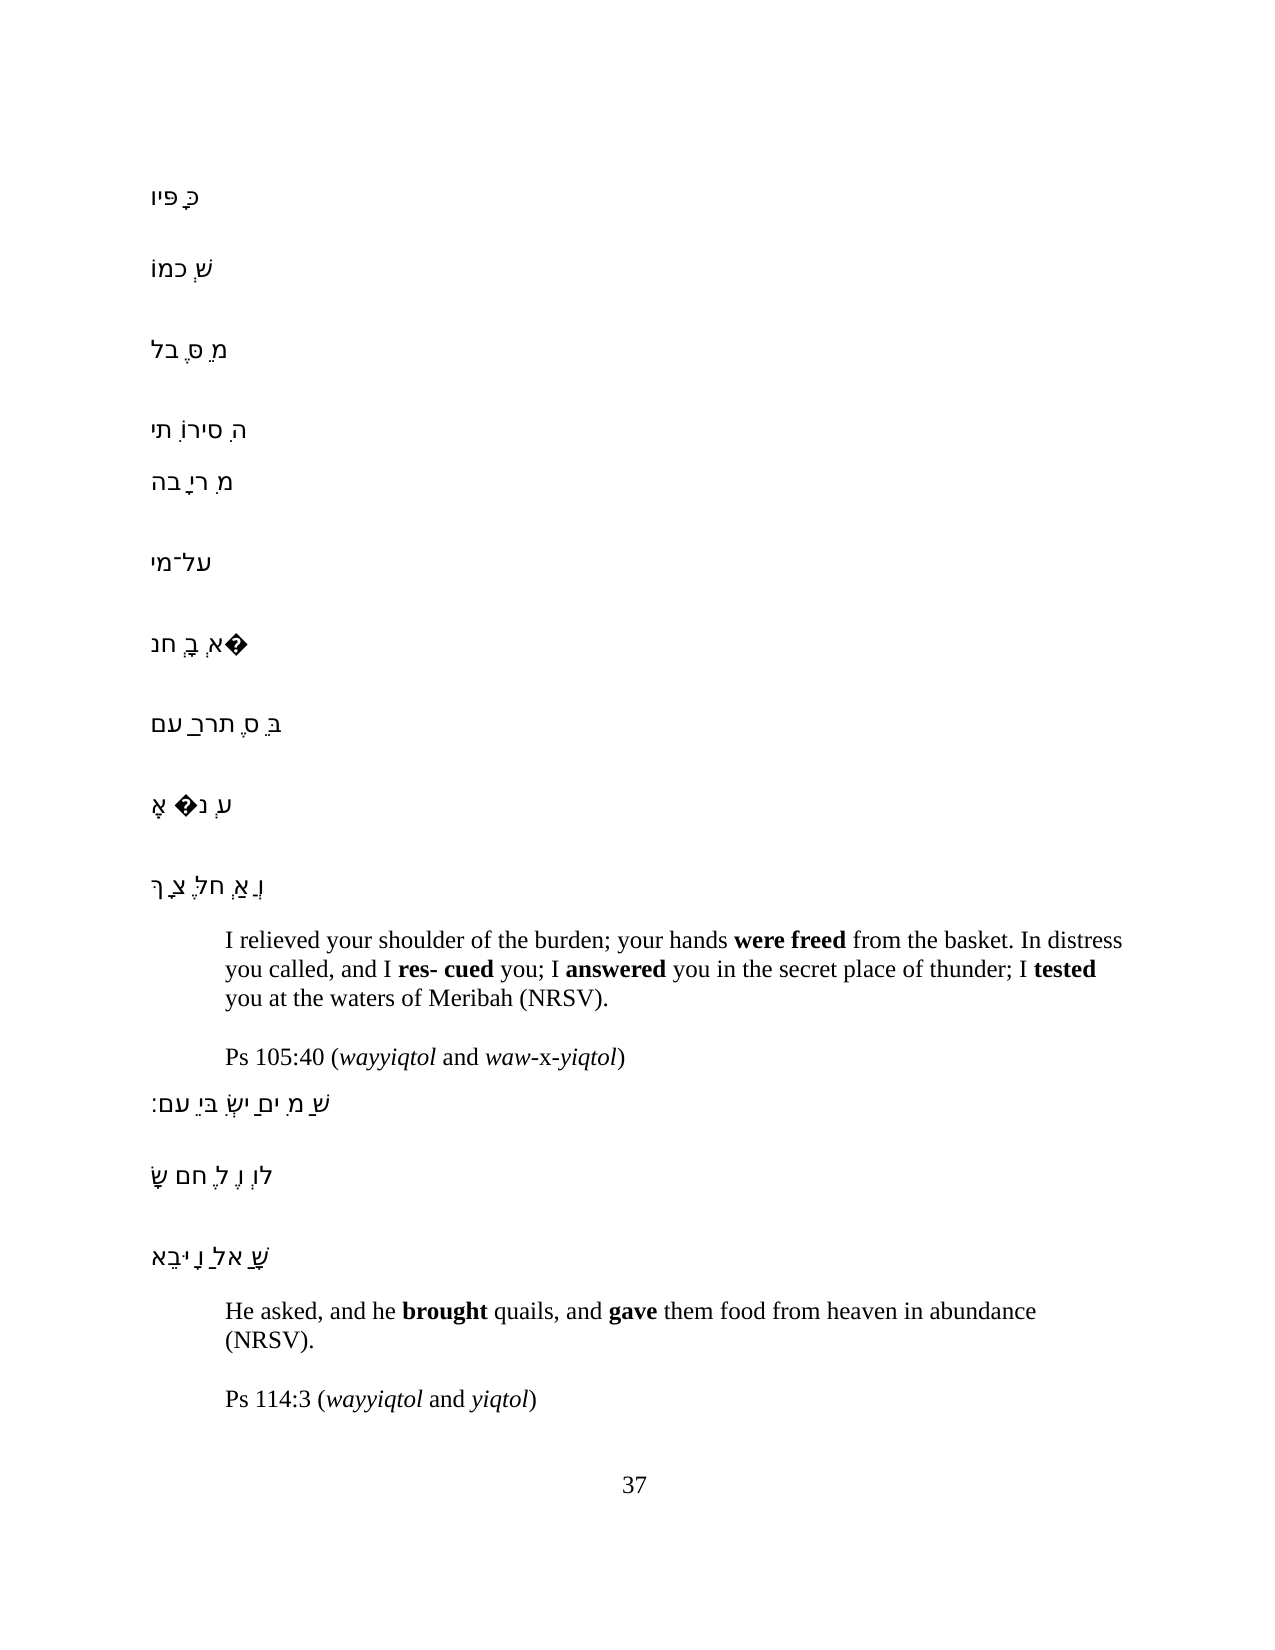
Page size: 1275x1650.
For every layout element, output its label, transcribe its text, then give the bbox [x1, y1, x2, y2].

text שָׁ ַאל ַו ָיּבֵא [150, 1209, 1125, 1272]
text I relieved your shoulder of the burden; your hands were freed from the basket. In distress you called, and I res- cued you; I answered you in the secret place of thunder; I tested you at the waters of Meribah (NRSV). [225, 926, 1125, 1012]
text כּ ָפּיו [150, 150, 1125, 213]
text He asked, and he brought quails, and gave them food from heaven in abundance (NRSV). [225, 1296, 1125, 1354]
text שׁ ַמ ִים ַישְׂ ִבּי ֵﬠם׃ [150, 1086, 1125, 1120]
text מ ִרי ָבה [150, 464, 1125, 498]
text שׁ ְכמוֹ [150, 222, 1125, 284]
text ֶﬠ ְנ� אֶ [150, 758, 1125, 821]
text ﬠל־מי [150, 516, 1125, 579]
text מ ֵסּ ֶבל [150, 302, 1125, 365]
text ו ֲאַ ְחלּ ֶצ ָךּ [150, 839, 1125, 902]
text ָלו ְו ֶל ֶחם שׂ [150, 1129, 1125, 1191]
text א ְבָ ְחנ� [150, 597, 1125, 659]
text Ps 105:40 (wayyiqtol and waw-x-yiqtol) [225, 1042, 1125, 1071]
text ה ִסירוֹ ִתי [150, 383, 1125, 446]
text Ps 114:3 (wayyiqtol and yiqtol) [225, 1384, 1125, 1412]
text בּ ֵס ֶתררַ ַﬠם [150, 677, 1125, 740]
